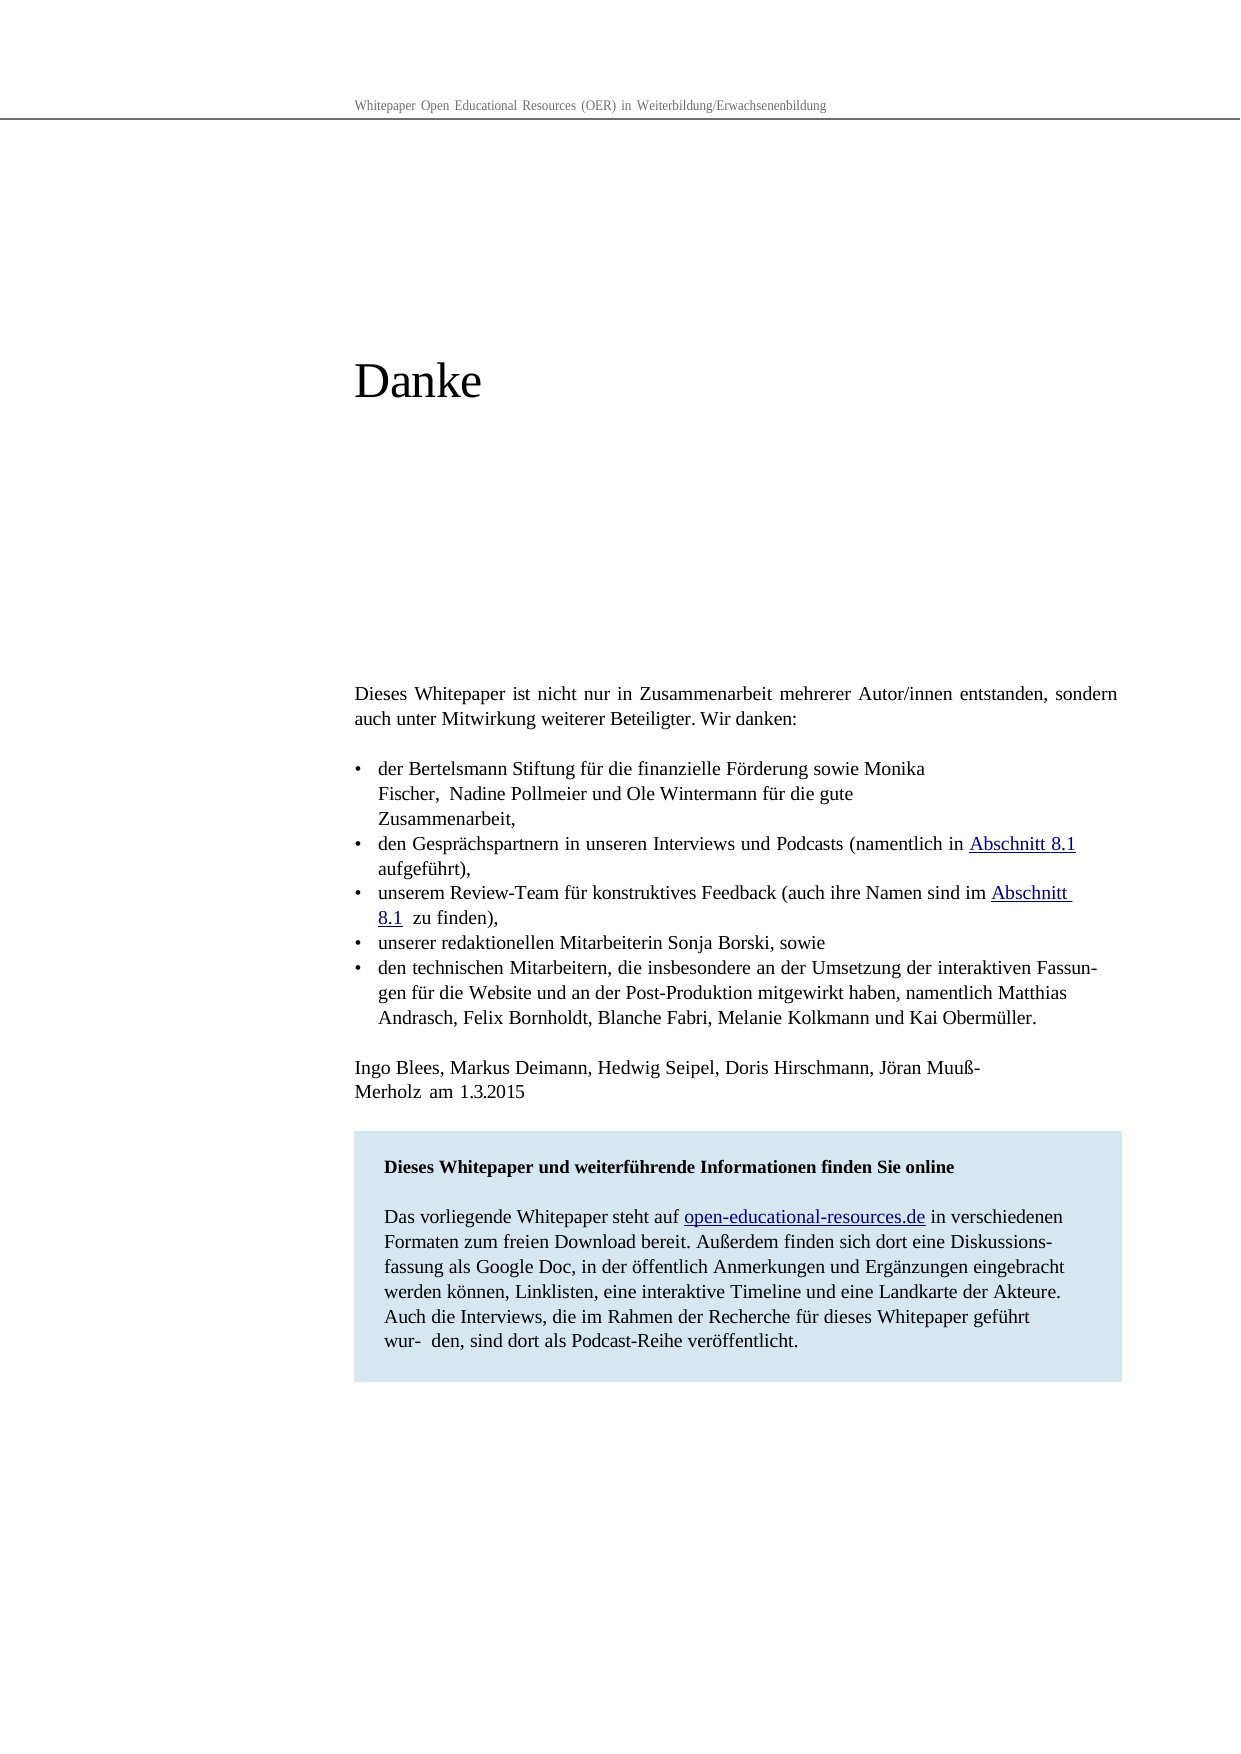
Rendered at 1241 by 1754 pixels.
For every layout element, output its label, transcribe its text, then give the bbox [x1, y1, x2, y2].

subtitle Danke [354, 351, 1240, 408]
text Ingo Blees, Markus Deimann, Hedwig Seipel, Doris Hirschmann, Jöran Muuß-Merholz am 1.3.2015 [354, 1056, 1038, 1103]
list den technischen Mitarbeitern, die insbesondere an der Umsetzung der interaktiven Fassun- gen für die Website und an der Post-Produktion mitgewirkt haben, namentlich Matthias Andrasch, Felix Bornholdt, Blanche Fabri, Melanie Kolkmann und Kai Obermüller. [354, 956, 1101, 1028]
list unserem Review-Team für konstruktives Feedback (auch ihre Namen sind im Abschnitt 8.1 zu finden), [354, 881, 1095, 929]
list den Gesprächspartnern in unseren Interviews und Podcasts (namentlich in Abschnitt 8.1 aufgeführt), [354, 832, 1081, 879]
text Dieses Whitepaper und weiterführende Informationen finden Sie online [384, 1156, 1122, 1178]
text Das vorliegende Whitepaper steht auf open-educational-resources.de in verschiedenen Formaten zum freien Download bereit. Außerdem finden sich dort eine Diskussions- fassung als Google Doc, in der öffentlich Anmerkungen und Ergänzungen eingebracht werden können, Linklisten, eine interaktive Timeline und eine Landkarte der Akteure. Auch die Interviews, die im Rahmen der Recherche für dieses Whitepaper geführt wur- den, sind dort als Podcast-Reihe veröffentlicht. [384, 1206, 1069, 1352]
text Dieses Whitepaper ist nicht nur in Zusammenarbeit mehrerer Autor/innen entstanden, sondern auch unter Mitwirkung weiterer Beteiligter. Wir danken: [354, 682, 1118, 730]
list unserer redaktionellen Mitarbeiterin Sonja Borski, sowie [354, 931, 1240, 954]
list der Bertelsmann Stiftung für die finanzielle Förderung sowie Monika Fischer, Nadine Pollmeier und Ole Wintermann für die gute Zusammenarbeit, [354, 757, 989, 829]
